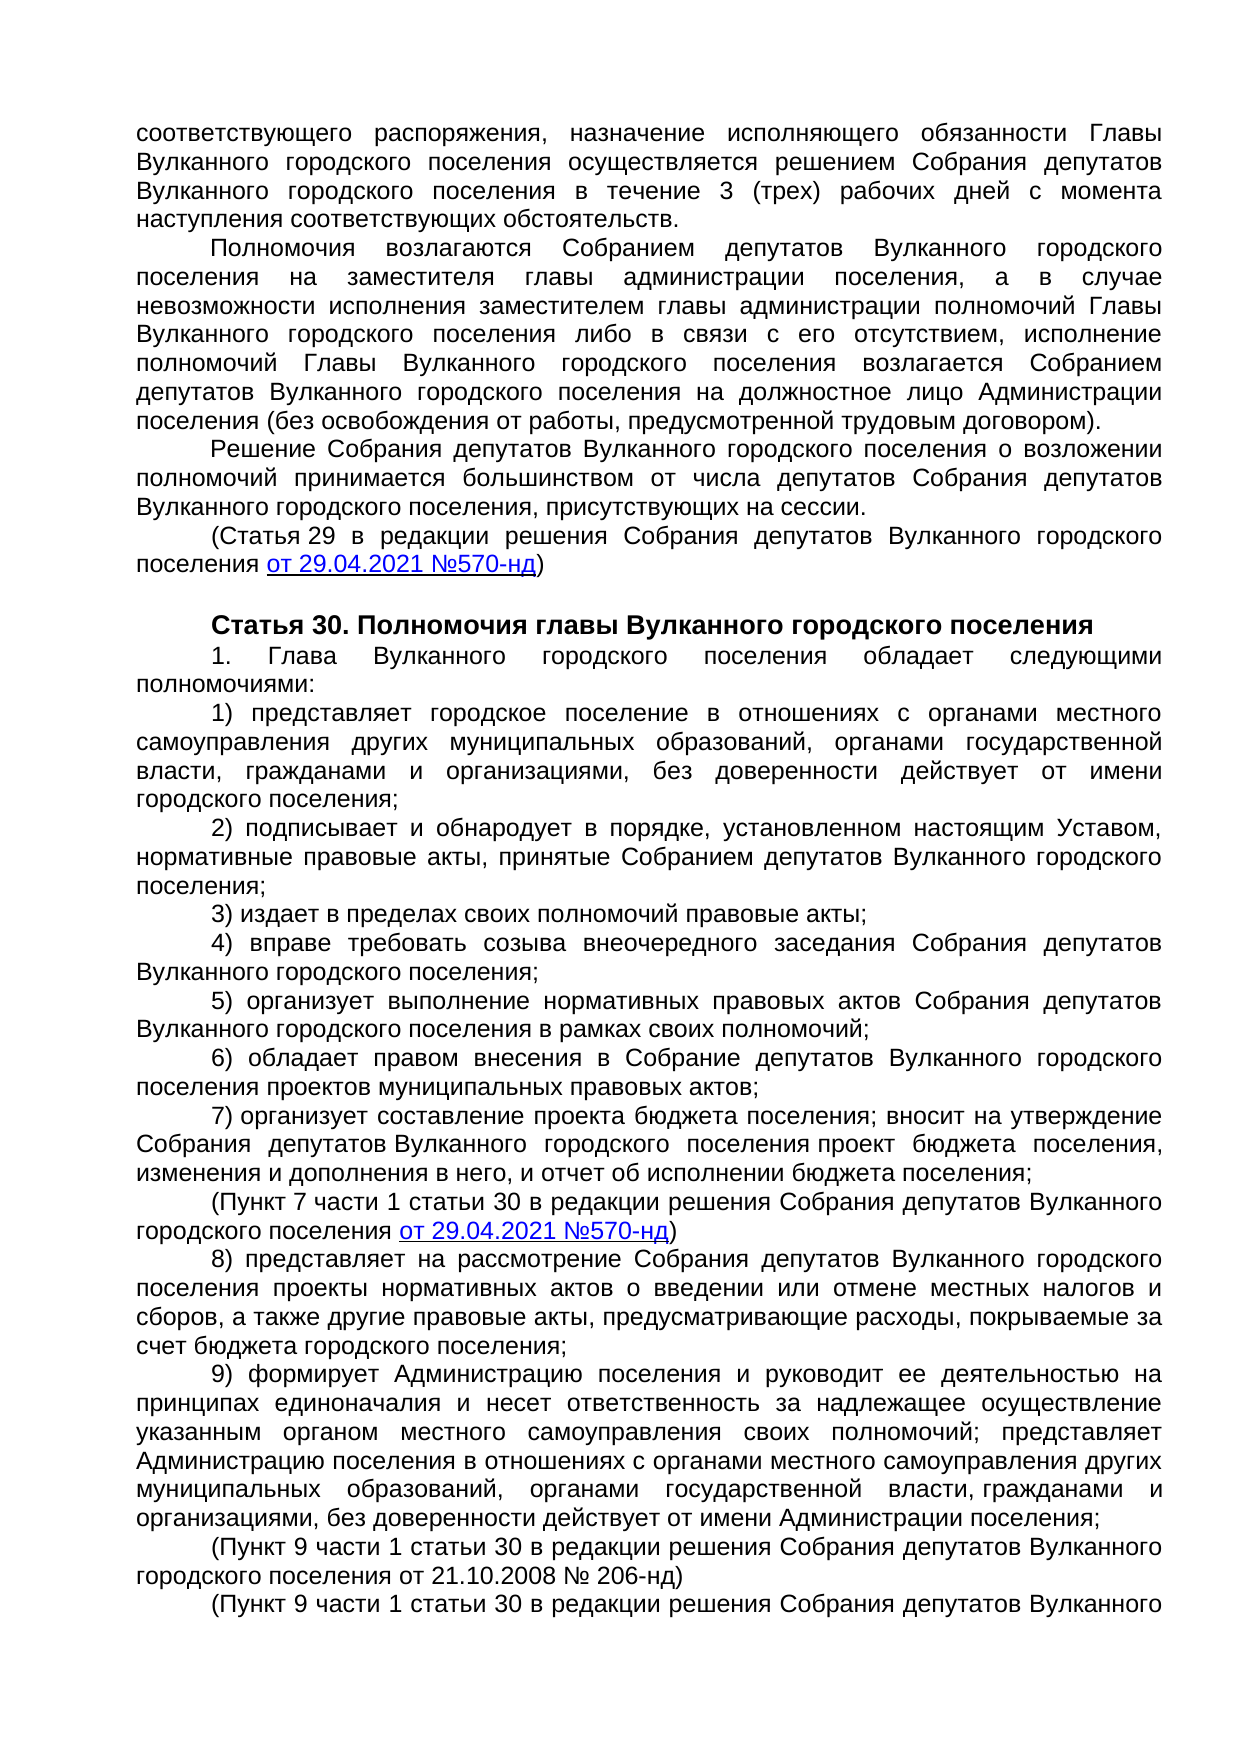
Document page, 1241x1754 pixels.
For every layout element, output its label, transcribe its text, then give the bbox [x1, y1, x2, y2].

text Полномочия возлагаются Собранием депутатов Вулканного городского поселения на заместителя главы администрации поселения, а в случае невозможности исполнения заместителем главы администрации полномочий Главы Вулканного городского поселения либо в связи с его отсутствием, исполнение полномочий Главы Вулканного городского поселения возлагается Собранием депутатов Вулканного городского поселения на должностное лицо Администрации поселения (без освобождения от работы, предусмотренной трудовым договором). [136, 233, 1163, 434]
text 5) организует выполнение нормативных правовых актов Собрания депутатов Вулканного городского поселения в рамках своих полномочий; [136, 986, 1163, 1043]
text 4) вправе требовать созыва внеочередного заседания Собрания депутатов Вулканного городского поселения; [136, 928, 1163, 986]
text 7) организует составление проекта бюджета поселения; вносит на утверждение Собрания депутатов Вулканного городского поселения проект бюджета поселения, изменения и дополнения в него, и отчет об исполнении бюджета поселения; [136, 1101, 1163, 1187]
text Статья 30. Полномочия главы Вулканного городского поселения [136, 609, 1163, 641]
text соответствующего распоряжения, назначение исполняющего обязанности Главы Вулканного городского поселения осуществляется решением Собрания депутатов Вулканного городского поселения в течение 3 (трех) рабочих дней с момента наступления соответствующих обстоятельств. [136, 118, 1163, 233]
text 8) представляет на рассмотрение Собрания депутатов Вулканного городского поселения проекты нормативных актов о введении или отмене местных налогов и сборов, а также другие правовые акты, предусматривающие расходы, покрываемые за счет бюджета городского поселения; [136, 1244, 1163, 1359]
text 2) подписывает и обнародует в порядке, установленном настоящим Уставом, нормативные правовые акты, принятые Собранием депутатов Вулканного городского поселения; [136, 813, 1163, 899]
text 1. Глава Вулканного городского поселения обладает следующими полномочиями: [136, 641, 1163, 698]
text 3) издает в пределах своих полномочий правовые акты; [136, 899, 1163, 928]
text Решение Собрания депутатов Вулканного городского поселения о возложении полномочий принимается большинством от числа депутатов Собрания депутатов Вулканного городского поселения, присутствующих на сессии. [136, 434, 1163, 521]
text 6) обладает правом внесения в Собрание депутатов Вулканного городского поселения проектов муниципальных правовых актов; [136, 1043, 1163, 1101]
text 1) представляет городское поселение в отношениях с органами местного самоуправления других муниципальных образований, органами государственной власти, гражданами и организациями, без доверенности действует от имени городского поселения; [136, 698, 1163, 813]
text (Пункт 9 части 1 статьи 30 в редакции решения Собрания депутатов Вулканного городского поселения от 21.10.2008 № 206-нд) [136, 1532, 1163, 1589]
text (Статья 29 в редакции решения Собрания депутатов Вулканного городского поселения от 29.04.2021 №570-нд) [136, 521, 1163, 578]
text (Пункт 7 части 1 статьи 30 в редакции решения Собрания депутатов Вулканного городского поселения от 29.04.2021 №570-нд) [136, 1187, 1163, 1244]
text (Пункт 9 части 1 статьи 30 в редакции решения Собрания депутатов Вулканного [136, 1589, 1163, 1618]
text 9) формирует Администрацию поселения и руководит ее деятельностью на принципах единоначалия и несет ответственность за надлежащее осуществление указанным органом местного самоуправления своих полномочий; представляет Администрацию поселения в отношениях с органами местного самоуправления других муниципальных образований, органами государственной власти, гражданами и организациями, без доверенности действует от имени Администрации поселения; [136, 1359, 1163, 1532]
